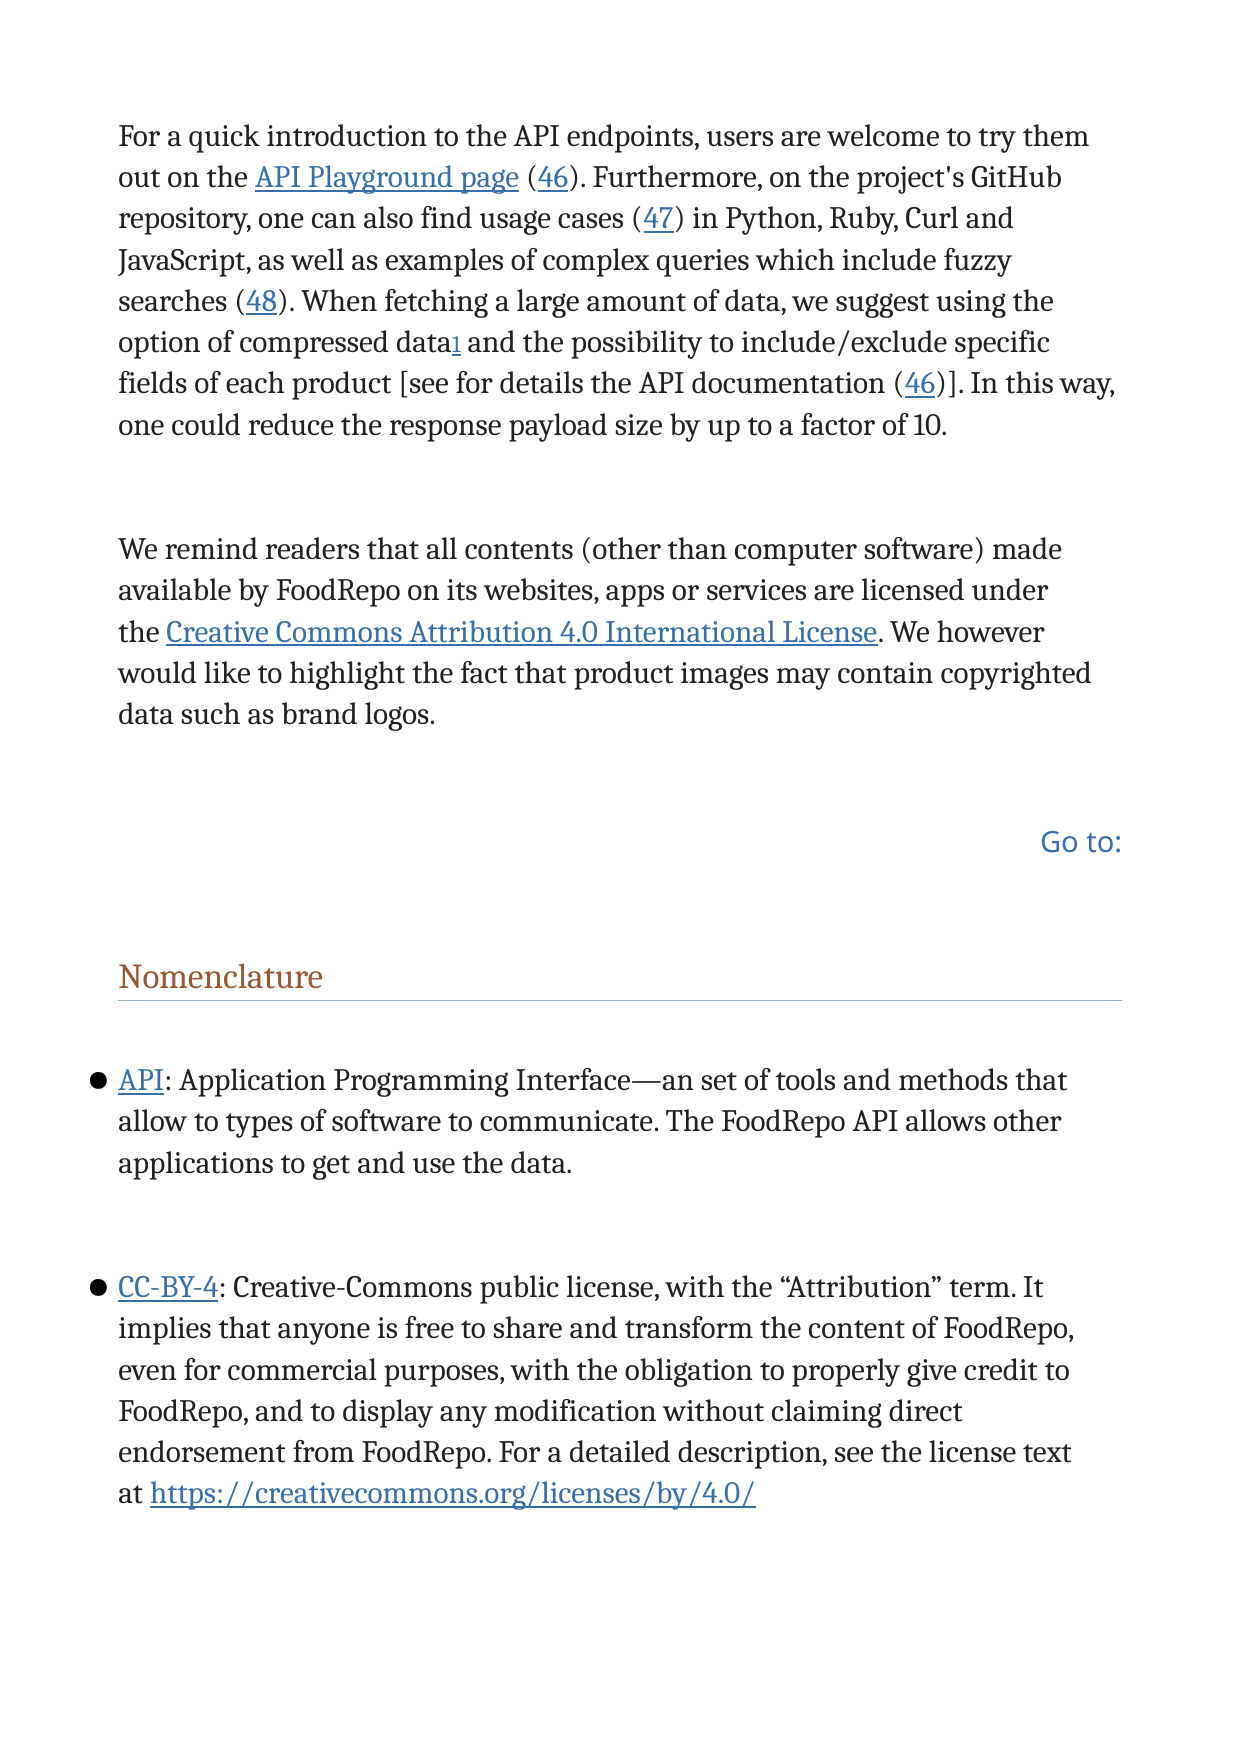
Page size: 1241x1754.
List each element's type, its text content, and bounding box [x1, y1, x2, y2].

text For a quick introduction to the API endpoints, users are welcome to try them out on the API Playground page (46). Furthermore, on the project's GitHub repository, one can also find usage cases (47) in Python, Ruby, Curl and JavaScript, as well as examples of complex queries which include fuzzy searches (48). When fetching a large amount of data, we suggest using the option of compressed data1 and the possibility to include/exclude specific fields of each product [see for details the API documentation (46)]. In this way, one could reduce the response payload size by up to a factor of 10. [118, 118, 1122, 443]
text Go to: [118, 821, 1122, 861]
subtitle Nomenclature [118, 950, 1122, 1000]
list API: Application Programming Interface—an set of tools and methods that allow to types of software to communicate. The FoodRepo API allows other applications to get and use the data. [118, 1062, 1122, 1181]
text We remind readers that all contents (other than computer software) made available by FoodRepo on its websites, apps or services are licensed under the Creative Commons Attribution 4.0 International License. We however would like to highlight the fact that product images may contain copyrighted data such as brand logos. [118, 531, 1122, 732]
list CC-BY-4: Creative-Commons public license, with the “Attribution” term. It implies that anyone is free to share and transform the content of FoodRepo, even for commercial purposes, with the obligation to properly give credit to FoodRepo, and to display any modification without claiming direct endorsement from FoodRepo. For a detailed description, see the license text at https://creativecommons.org/licenses/by/4.0/ [118, 1269, 1122, 1512]
